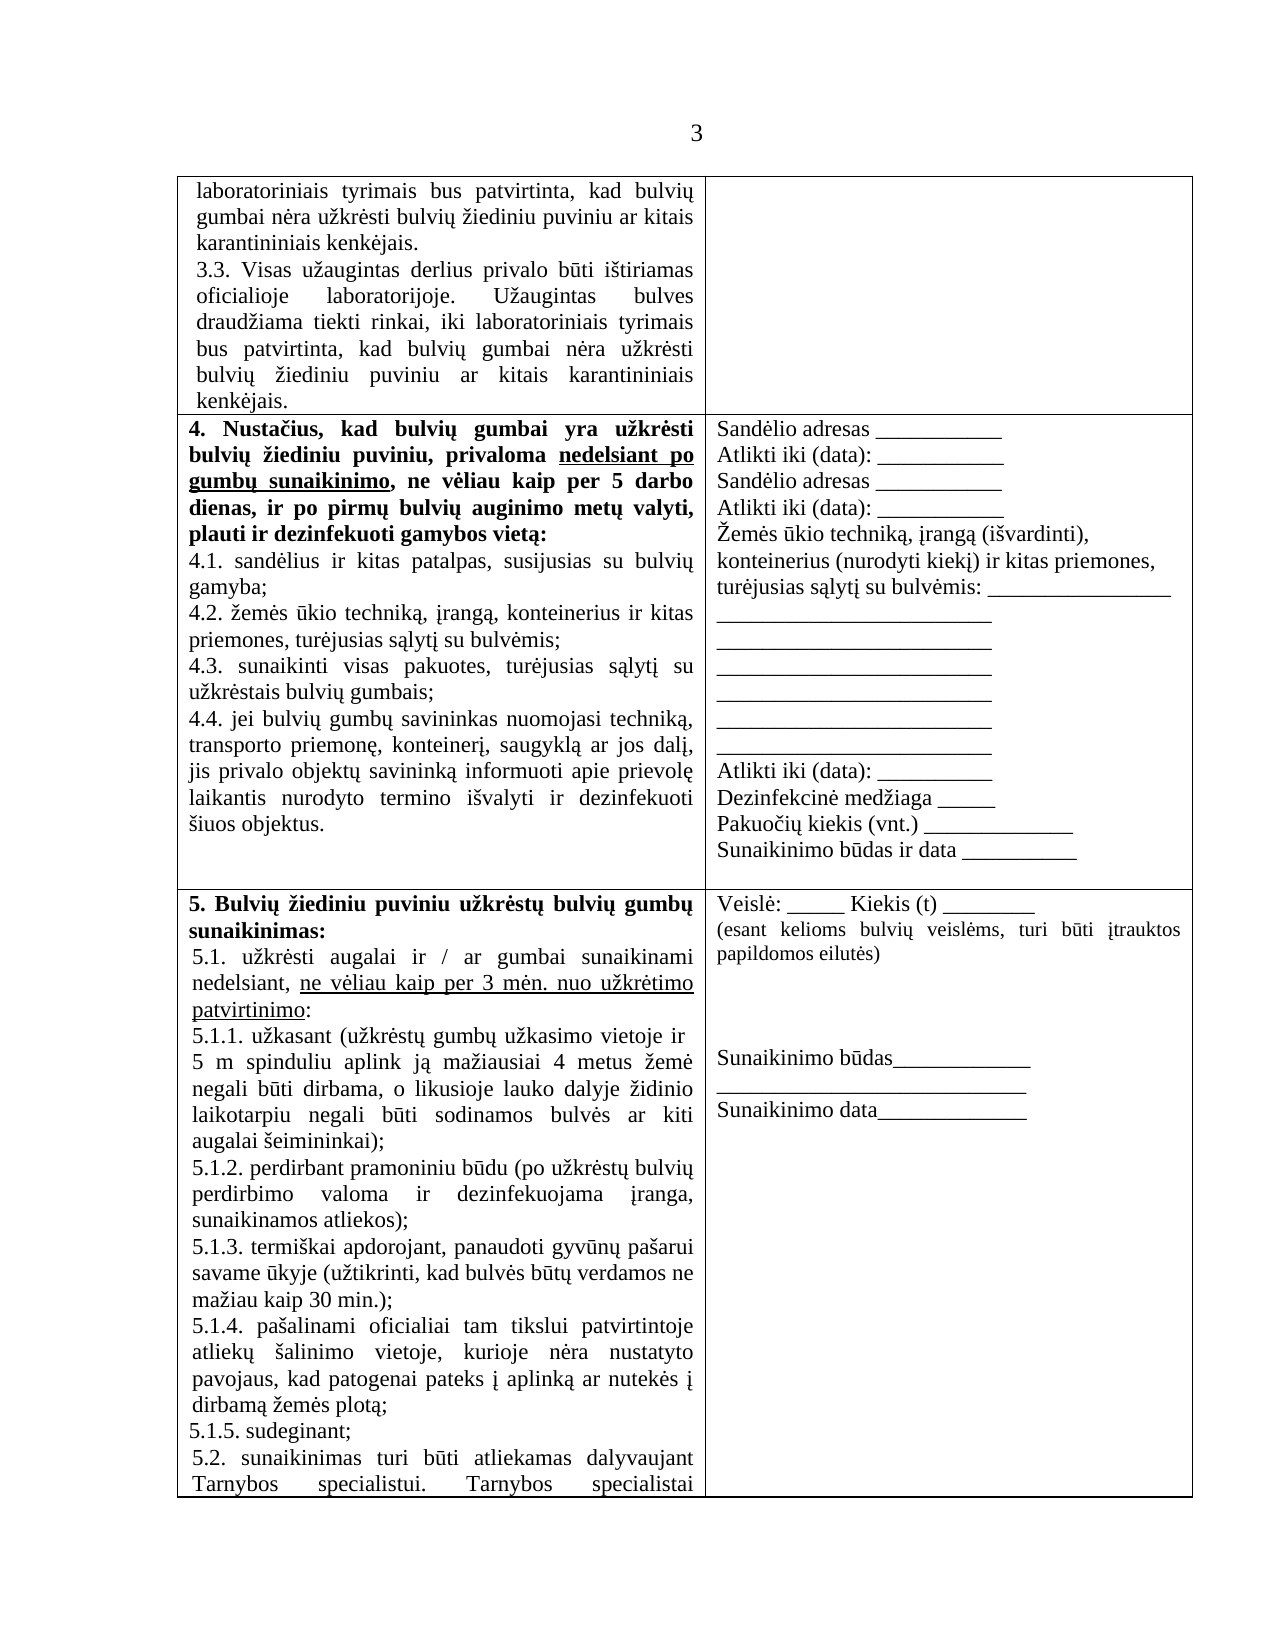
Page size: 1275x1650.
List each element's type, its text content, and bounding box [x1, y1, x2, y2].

table_cell [706, 177, 1192, 414]
table_cell 4. Nustačius, kad bulvių gumbai yra užkrėsti bulvių žiediniu puviniu, privaloma nedelsiant po gumbų sunaikinimo, ne vėliau kaip per 5 darbo dienas, ir po pirmų bulvių auginimo metų valyti, plauti ir dezinfekuoti gamybos vietą: 4.1. sandėlius ir kitas patalpas, susijusias su bulvių gamyba; 4.2. žemės ūkio techniką, įrangą, konteinerius ir kitas priemones, turėjusias sąlytį su bulvėmis; 4.3. sunaikinti visas pakuotes, turėjusias sąlytį su užkrėstais bulvių gumbais; 4.4. jei bulvių gumbų savininkas nuomojasi techniką, transporto priemonę, konteinerį, saugyklą ar jos dalį, jis privalo objektų savininką informuoti apie prievolę laikantis nurodyto termino išvalyti ir dezinfekuoti šiuos objektus. [178, 415, 705, 889]
table_cell Veislė: _____ Kiekis (t) ________ (esant kelioms bulvių veislėms, turi būti įtrauktos papildomos eilutės) Sunaikinimo būdas____________ ___________________________ Sunaikinimo data_____________ [706, 890, 1192, 1496]
table_cell laboratoriniais tyrimais bus patvirtinta, kad bulvių gumbai nėra užkrėsti bulvių žiediniu puviniu ar kitais karantininiais kenkėjais. 3.3. Visas užaugintas derlius privalo būti ištiriamas oficialioje laboratorijoje. Užaugintas bulves draudžiama tiekti rinkai, iki laboratoriniais tyrimais bus patvirtinta, kad bulvių gumbai nėra užkrėsti bulvių žiediniu puviniu ar kitais karantininiais kenkėjais. [178, 177, 705, 414]
table_cell Sandėlio adresas ___________ Atlikti iki (data): ___________ Sandėlio adresas ___________ Atlikti iki (data): ___________ Žemės ūkio techniką, įrangą (išvardinti), konteinerius (nurodyti kiekį) ir kitas priemones, turėjusias sąlytį su bulvėmis: ________________ ________________________ ________________________ ________________________ ________________________ ________________________ ________________________ Atlikti iki (data): __________ Dezinfekcinė medžiaga _____ Pakuočių kiekis (vnt.) _____________ Sunaikinimo būdas ir data __________ [706, 415, 1192, 889]
table_cell 5. Bulvių žiediniu puviniu užkrėstų bulvių gumbų sunaikinimas: 5.1. užkrėsti augalai ir / ar gumbai sunaikinami nedelsiant, ne vėliau kaip per 3 mėn. nuo užkrėtimo patvirtinimo: 5.1.1. užkasant (užkrėstų gumbų užkasimo vietoje ir 5 m spinduliu aplink ją mažiausiai 4 metus žemė negali būti dirbama, o likusioje lauko dalyje židinio laikotarpiu negali būti sodinamos bulvės ar kiti augalai šeimininkai); 5.1.2. perdirbant pramoniniu būdu (po užkrėstų bulvių perdirbimo valoma ir dezinfekuojama įranga, sunaikinamos atliekos); 5.1.3. termiškai apdorojant, panaudoti gyvūnų pašarui savame ūkyje (užtikrinti, kad bulvės būtų verdamos ne mažiau kaip 30 min.); 5.1.4. pašalinami oficialiai tam tikslui patvirtintoje atliekų šalinimo vietoje, kurioje nėra nustatyto pavojaus, kad patogenai pateks į aplinką ar nutekės į dirbamą žemės plotą; 5.1.5. sudeginant; 5.2. sunaikinimas turi būti atliekamas dalyvaujant Tarnybos specialistui. Tarnybos specialistai [178, 890, 705, 1496]
